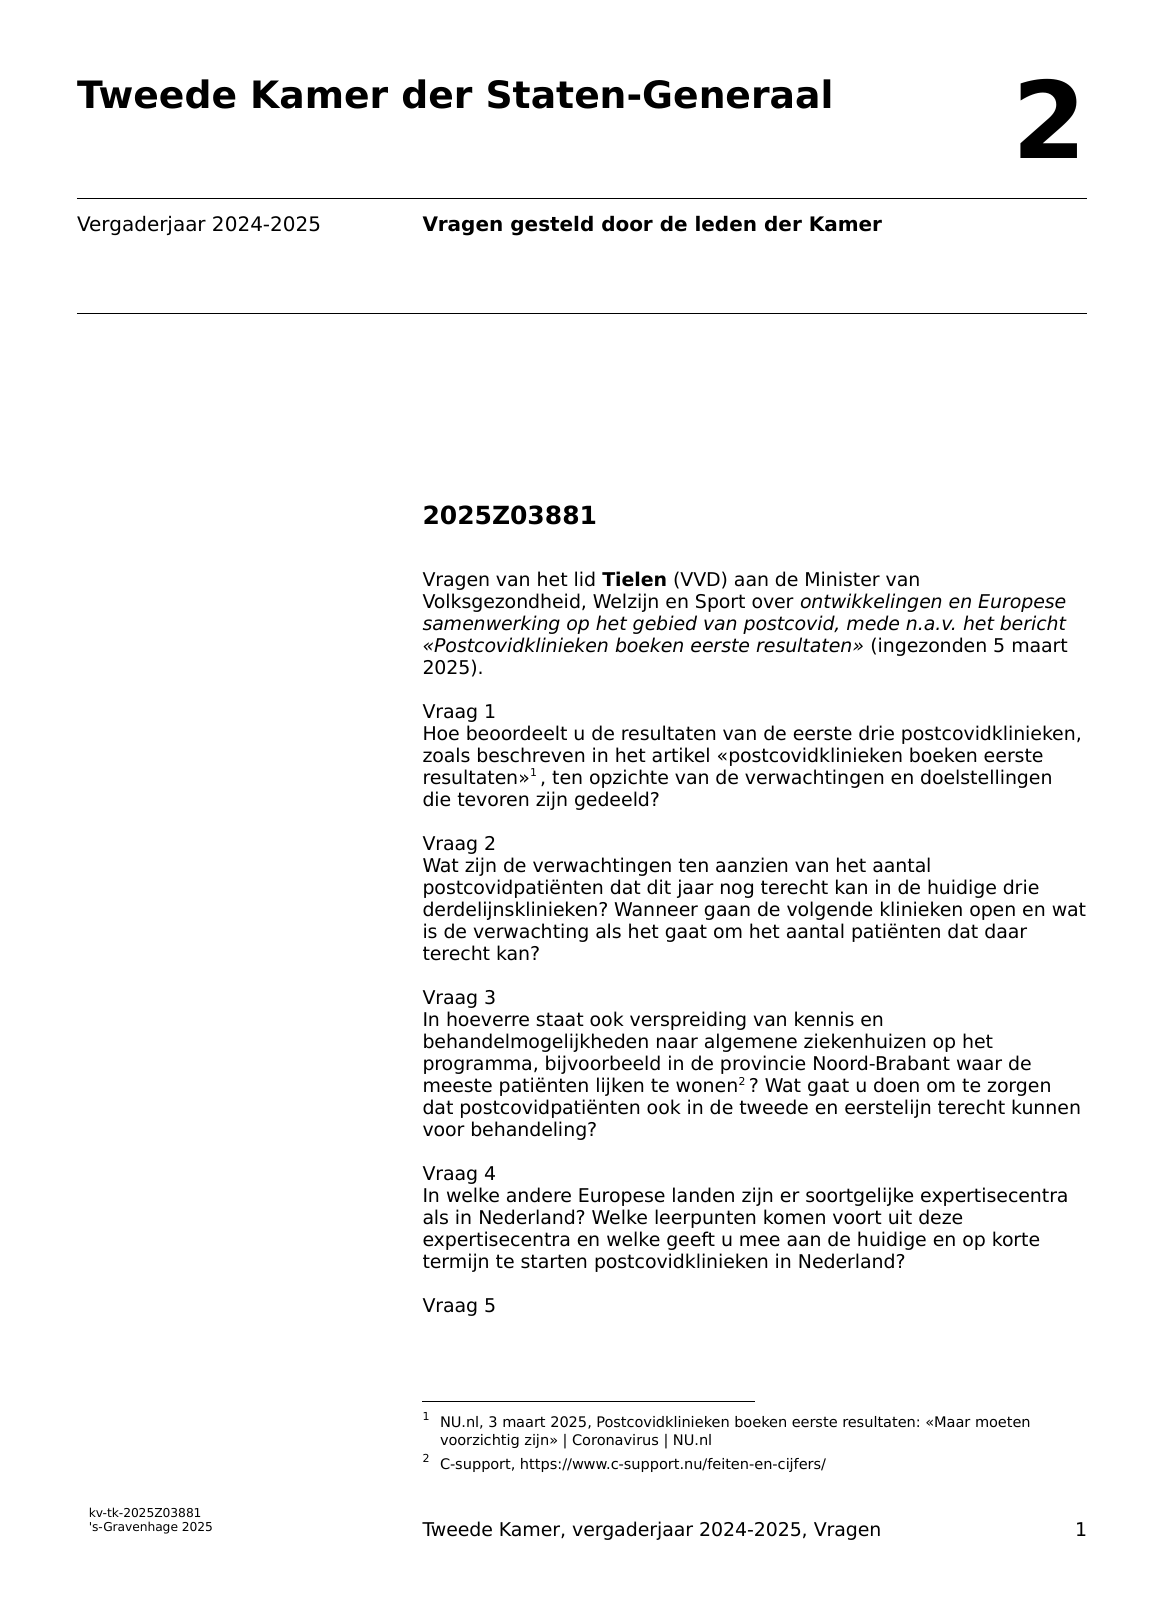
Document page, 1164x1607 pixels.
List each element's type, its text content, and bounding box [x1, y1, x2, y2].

text Vraag 4 [422, 1163, 1087, 1185]
text Wat zijn de verwachtingen ten aanzien van het aantal postcovidpatiënten dat dit jaar nog terecht kan in de huidige drie derdelijnsklinieken? Wanneer gaan de volgende klinieken open en wat is de verwachting als het gaat om het aantal patiënten dat daar terecht kan? [422, 855, 1087, 965]
text Vraag 5 [422, 1295, 1087, 1317]
text NU.nl, 3 maart 2025, Postcovidklinieken boeken eerste resultaten: «Maar moeten voorzichtig zijn» | Coronavirus | NU.nl [422, 1410, 1087, 1449]
text Vraag 3 [422, 987, 1087, 1009]
text kv-tk-2025Z03881 [88, 1506, 323, 1520]
text Hoe beoordeelt u de resultaten van de eerste drie postcovidklinieken, zoals beschreven in het artikel «postcovidklinieken boeken eerste resultaten», ten opzichte van de verwachtingen en doelstellingen die tevoren zijn gedeeld? [422, 723, 1087, 811]
text In hoeverre staat ook verspreiding van kennis en behandelmogelijkheden naar algemene ziekenhuizen op het programma, bijvoorbeeld in de provincie Noord-Brabant waar de meeste patiënten lijken te wonen? Wat gaat u doen om te zorgen dat postcovidpatiënten ook in de tweede en eerstelijn terecht kunnen voor behandeling? [422, 1009, 1087, 1141]
table_header 2 [886, 59, 1087, 198]
table_header Tweede Kamer der Staten-Generaal [77, 59, 886, 198]
text Vraag 1 [422, 701, 1087, 723]
table_cell Vergaderjaar 2024-2025 [77, 199, 422, 313]
text 2025Z03881 [422, 501, 1087, 531]
text 's-Gravenhage 2025 [88, 1520, 323, 1534]
text C-support, https://www.c-support.nu/feiten-en-cijfers/ [422, 1452, 1087, 1474]
text Vraag 2 [422, 833, 1087, 855]
table_cell Vragen gesteld door de leden der Kamer [422, 199, 1087, 313]
text In welke andere Europese landen zijn er soortgelijke expertisecentra als in Nederland? Welke leerpunten komen voort uit deze expertisecentra en welke geeft u mee aan de huidige en op korte termijn te starten postcovidklinieken in Nederland? [422, 1185, 1087, 1273]
text Vragen van het lid Tielen (VVD) aan de Minister van Volksgezondheid, Welzijn en Sport over ontwikkelingen en Europese samenwerking op het gebied van postcovid, mede n.a.v. het bericht «Postcovidklinieken boeken eerste resultaten» (ingezonden 5 maart 2025). [422, 569, 1087, 679]
